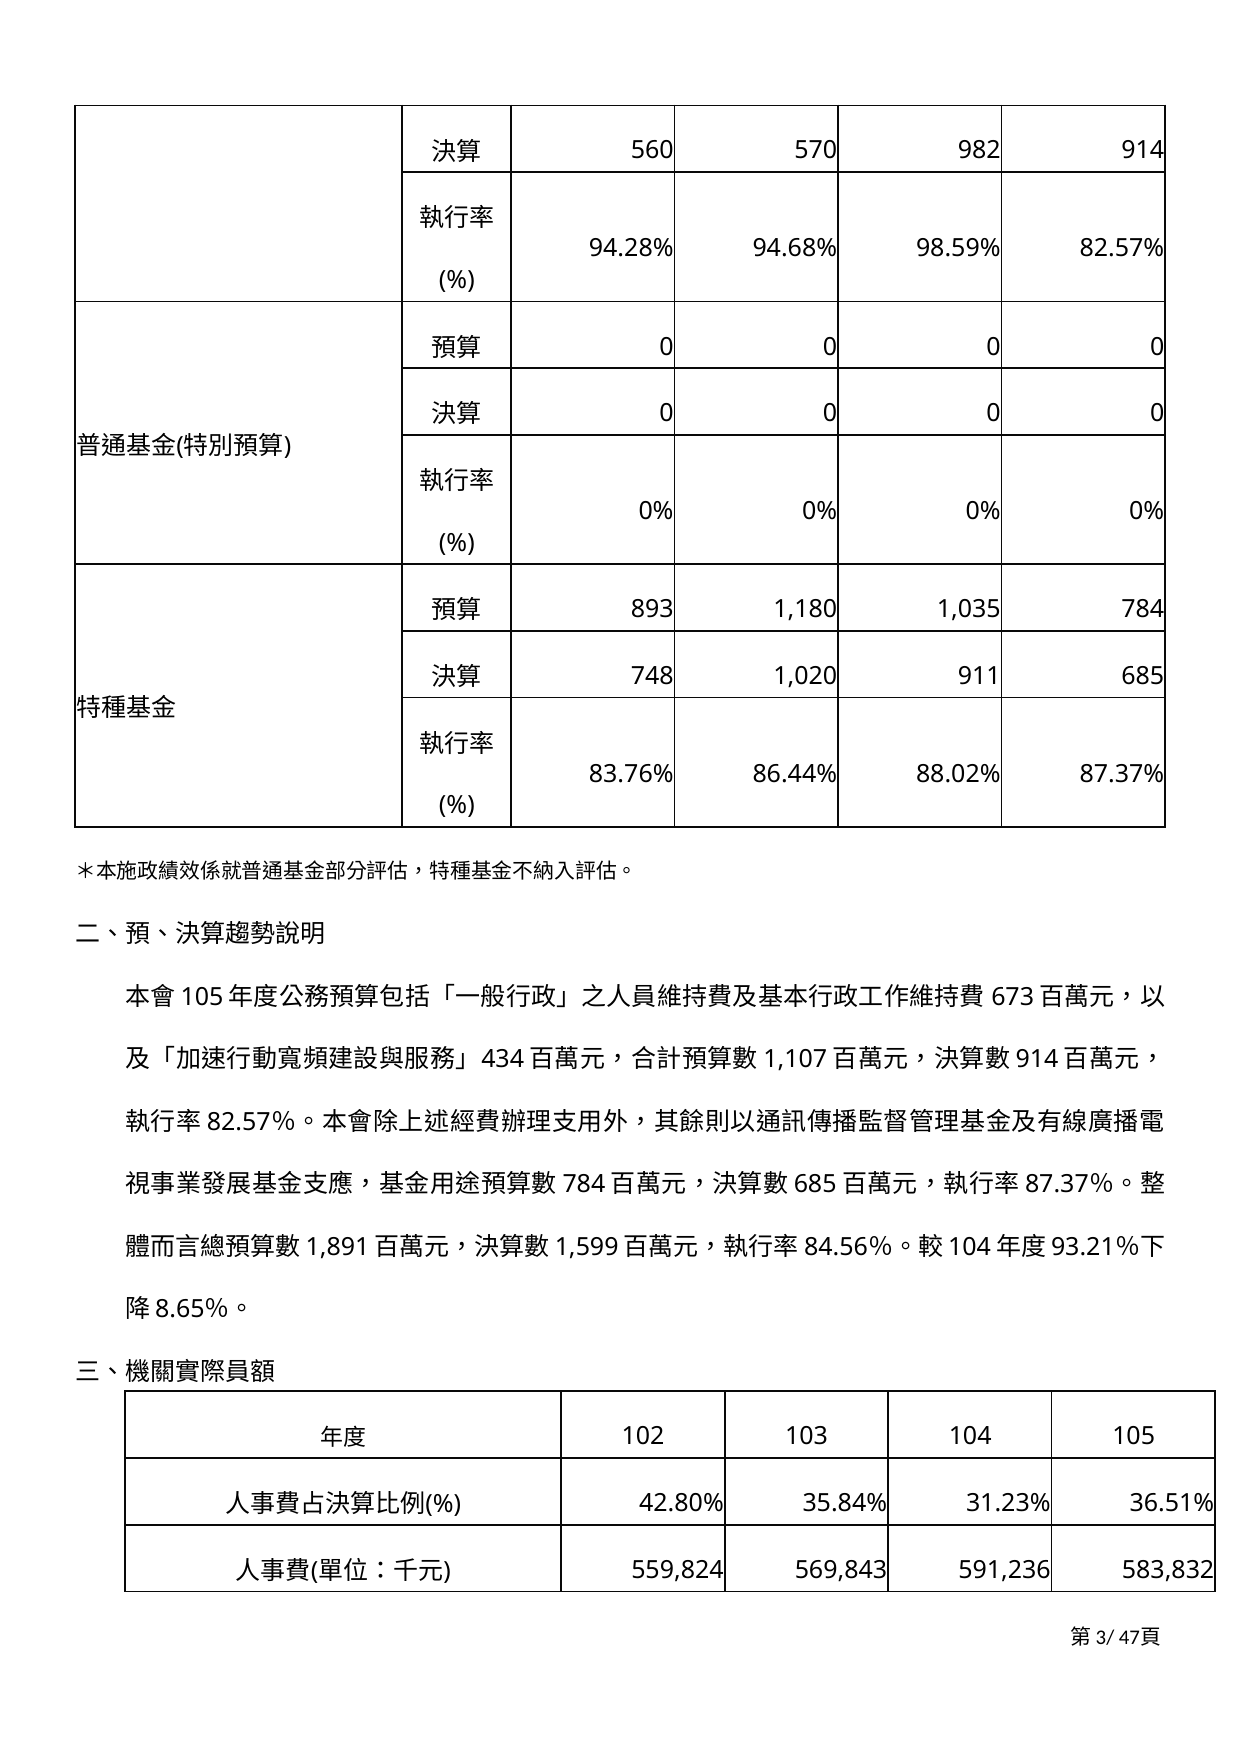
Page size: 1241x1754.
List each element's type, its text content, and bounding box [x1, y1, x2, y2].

table_cell 88.02% [839, 698, 1001, 826]
table_header 104 [889, 1392, 1051, 1457]
table_cell 31.23% [889, 1459, 1051, 1524]
table_cell 0 [675, 302, 837, 367]
text 三、機關實際員額 [75, 1328, 1165, 1390]
table_header 105 [1052, 1392, 1214, 1457]
table_cell 1,035 [839, 565, 1001, 630]
table_cell 0 [839, 369, 1001, 434]
table_cell 570 [675, 106, 837, 171]
text ＊本施政績效係就普通基金部分評估，特種基金不納入評估。 二、預、決算趨勢說明 [75, 828, 1165, 953]
table_header 103 [726, 1392, 887, 1457]
table_cell 預算 [403, 565, 510, 630]
table_cell 784 [1002, 565, 1164, 630]
table_cell 569,843 [726, 1526, 887, 1591]
table_cell 591,236 [889, 1526, 1051, 1591]
table_cell 42.80% [562, 1459, 724, 1524]
table_cell 特種基金 [76, 565, 401, 826]
table_cell 0% [512, 436, 674, 563]
table_cell 1,180 [675, 565, 837, 630]
table_cell 0 [512, 369, 674, 434]
table_cell 911 [839, 632, 1001, 697]
table_cell 748 [512, 632, 674, 697]
table_cell 決算 [403, 369, 510, 434]
text 本會105年度公務預算包括「一般行政」之人員維持費及基本行政工作維持費673百萬元，以及「加速行動寬頻建設與服務」434百萬元，合計預算數1,107百萬元，決算數914百萬元，執行率82.57％。本會除上述經費辦理支用外，其餘則以通訊傳播監督管理基金及有線廣播電視事業發展基金支應，基金用途預算數784百萬元，決算數685百萬元，執行率87.37％。整體而言總預算數1,891百萬元，決算數1,599百萬元，執行率84.56％。較104年度93.21％下降8.65％。 [125, 953, 1165, 1328]
table_cell 94.68% [675, 173, 837, 301]
table_cell 0 [1002, 369, 1164, 434]
table_cell 36.51% [1052, 1459, 1214, 1524]
table_cell 普通基金(特別預算) [76, 302, 401, 563]
table_header 年度 [126, 1392, 560, 1457]
table_cell 982 [839, 106, 1001, 171]
table_cell 執行率(%) [403, 436, 510, 563]
table_cell 1,020 [675, 632, 837, 697]
table_cell 98.59% [839, 173, 1001, 301]
table_cell 94.28% [512, 173, 674, 301]
table_cell 預算 [403, 302, 510, 367]
table_cell 人事費占決算比例(%) [126, 1459, 560, 1524]
table_cell 決算 [403, 106, 510, 171]
table_cell 35.84% [726, 1459, 887, 1524]
table_cell 893 [512, 565, 674, 630]
table_cell 583,832 [1052, 1526, 1214, 1591]
table_cell 0 [675, 369, 837, 434]
table_cell 0 [1002, 302, 1164, 367]
table_cell 559,824 [562, 1526, 724, 1591]
table_cell 0 [839, 302, 1001, 367]
table_cell 86.44% [675, 698, 837, 826]
table_cell 0% [1002, 436, 1164, 563]
table_cell [76, 106, 401, 301]
table_cell 87.37% [1002, 698, 1164, 826]
table_cell 83.76% [512, 698, 674, 826]
table_cell 執行率(%) [403, 698, 510, 826]
table_cell 0% [839, 436, 1001, 563]
table_cell 685 [1002, 632, 1164, 697]
table_cell 560 [512, 106, 674, 171]
table_cell 決算 [403, 632, 510, 697]
table_cell 人事費(單位：千元) [126, 1526, 560, 1591]
table_header 102 [562, 1392, 724, 1457]
table_cell 82.57% [1002, 173, 1164, 301]
table_cell 0 [512, 302, 674, 367]
table_cell 0% [675, 436, 837, 563]
table_cell 執行率(%) [403, 173, 510, 301]
table_cell 914 [1002, 106, 1164, 171]
